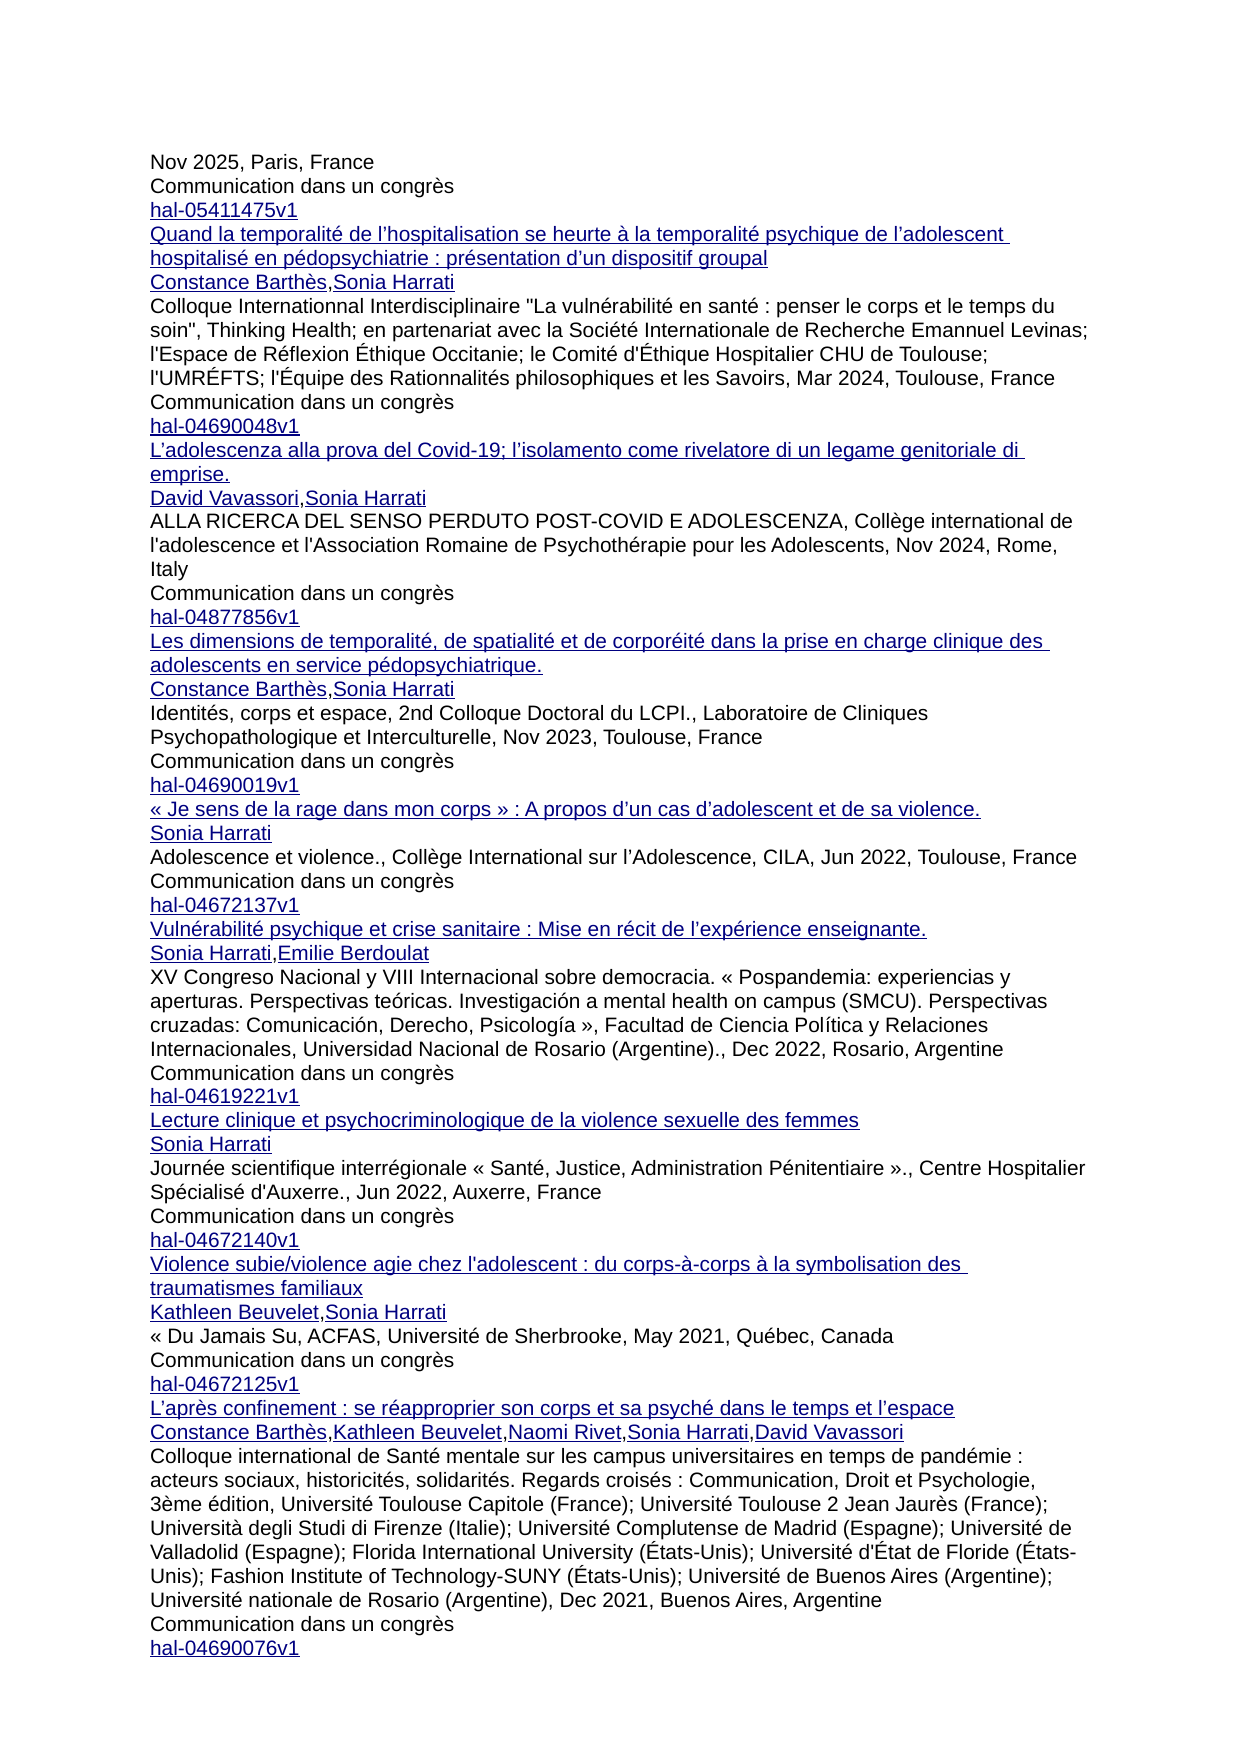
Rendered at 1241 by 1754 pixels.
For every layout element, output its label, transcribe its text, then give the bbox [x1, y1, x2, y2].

table_header Nov 2025, Paris, France Communication dans un congrès hal-05411475v1 [150, 150, 1090, 222]
table_cell Les dimensions de temporalité, de spatialité et de corporéité dans la prise en charge clinique des adolescents en service pédopsychiatrique. Constance Barthès,Sonia Harrati Identités, corps et espace, 2nd Colloque Doctoral du LCPI., Laboratoire de Cliniques Psychopathologique et Interculturelle, Nov 2023, Toulouse, France Communication dans un congrès hal-04690019v1 [150, 629, 1090, 797]
table_cell Violence subie/violence agie chez l'adolescent : du corps-à-corps à la symbolisation des traumatismes familiaux Kathleen Beuvelet,Sonia Harrati « Du Jamais Su, ACFAS, Université de Sherbrooke, May 2021, Québec, Canada Communication dans un congrès hal-04672125v1 [150, 1252, 1090, 1396]
table_cell Lecture clinique et psychocriminologique de la violence sexuelle des femmes Sonia Harrati Journée scientifique interrégionale « Santé, Justice, Administration Pénitentiaire »., Centre Hospitalier Spécialisé d'Auxerre., Jun 2022, Auxerre, France Communication dans un congrès hal-04672140v1 [150, 1108, 1090, 1252]
table_cell Vulnérabilité psychique et crise sanitaire : Mise en récit de l’expérience enseignante. Sonia Harrati,Emilie Berdoulat XV Congreso Nacional y VIII Internacional sobre democracia. « Pospandemia: experiencias y aperturas. Perspectivas teóricas. Investigación a mental health on campus (SMCU). Perspectivas cruzadas: Comunicación, Derecho, Psicología », Facultad de Ciencia Política y Relaciones Internacionales, Universidad Nacional de Rosario (Argentine)., Dec 2022, Rosario, Argentine Communication dans un congrès hal-04619221v1 [150, 917, 1090, 1108]
table_cell L’après confinement : se réapproprier son corps et sa psyché dans le temps et l’espace Constance Barthès,Kathleen Beuvelet,Naomi Rivet,Sonia Harrati,David Vavassori Colloque international de Santé mentale sur les campus universitaires en temps de pandémie : acteurs sociaux, historicités, solidarités. Regards croisés : Communication, Droit et Psychologie, 3ème édition, Université Toulouse Capitole (France); Université Toulouse 2 Jean Jaurès (France); Università degli Studi di Firenze (Italie); Université Complutense de Madrid (Espagne); Université de Valladolid (Espagne); Florida International University (États-Unis); Université d'État de Floride (États-Unis); Fashion Institute of Technology-SUNY (États-Unis); Université de Buenos Aires (Argentine); Université nationale de Rosario (Argentine), Dec 2021, Buenos Aires, Argentine Communication dans un congrès hal-04690076v1 [150, 1396, 1090, 1659]
table_cell « Je sens de la rage dans mon corps » : A propos d’un cas d’adolescent et de sa violence. Sonia Harrati Adolescence et violence., Collège International sur l’Adolescence, CILA, Jun 2022, Toulouse, France Communication dans un congrès hal-04672137v1 [150, 797, 1090, 917]
table_cell L’adolescenza alla prova del Covid-19; l’isolamento come rivelatore di un legame genitoriale di emprise. David Vavassori,Sonia Harrati ALLA RICERCA DEL SENSO PERDUTO POST-COVID E ADOLESCENZA, Collège international de l'adolescence et l'Association Romaine de Psychothérapie pour les Adolescents, Nov 2024, Rome, Italy Communication dans un congrès hal-04877856v1 [150, 438, 1090, 629]
table_cell Quand la temporalité de l’hospitalisation se heurte à la temporalité psychique de l’adolescent hospitalisé en pédopsychiatrie : présentation d’un dispositif groupal Constance Barthès,Sonia Harrati Colloque Internationnal Interdisciplinaire "La vulnérabilité en santé : penser le corps et le temps du soin", Thinking Health; en partenariat avec la Société Internationale de Recherche Emannuel Levinas; l'Espace de Réflexion Éthique Occitanie; le Comité d'Éthique Hospitalier CHU de Toulouse; l'UMRÉFTS; l'Équipe des Rationnalités philosophiques et les Savoirs, Mar 2024, Toulouse, France Communication dans un congrès hal-04690048v1 [150, 222, 1090, 437]
